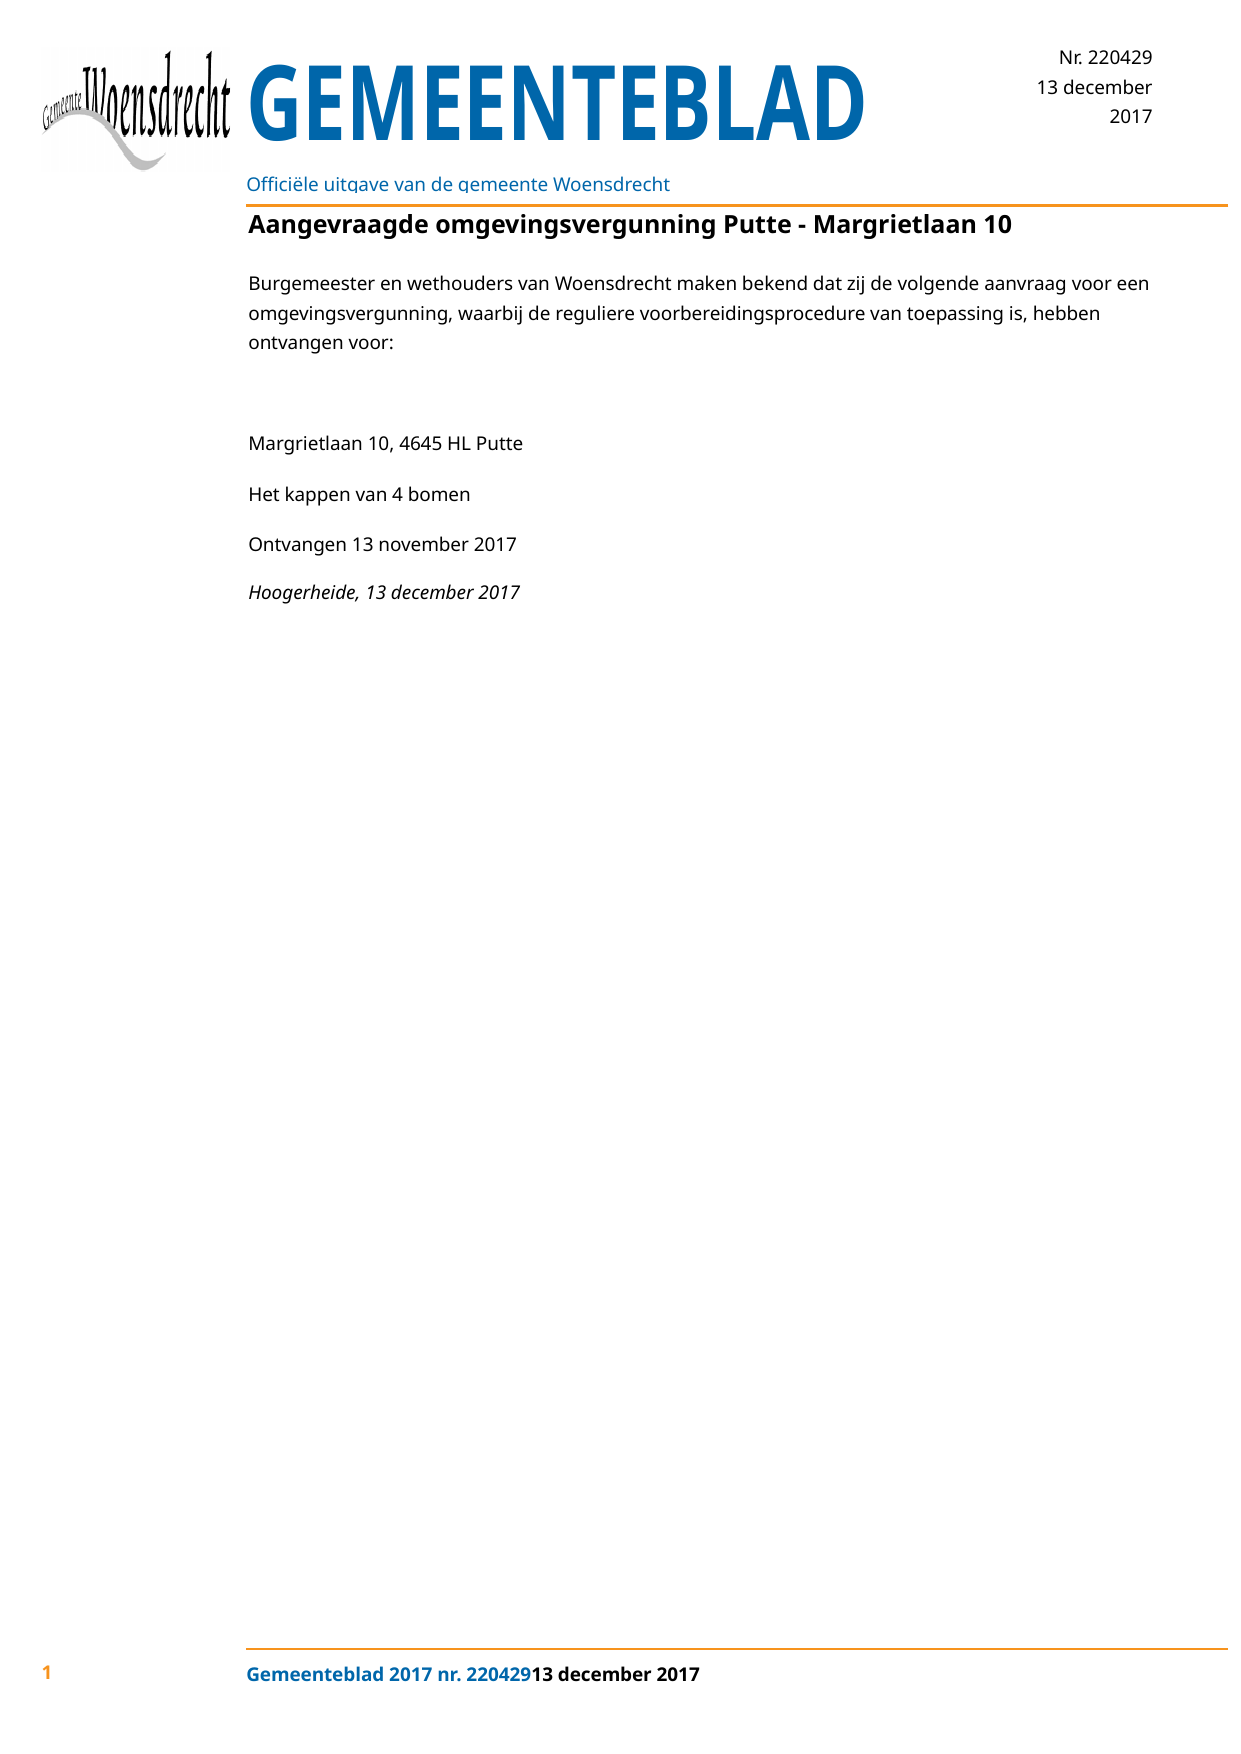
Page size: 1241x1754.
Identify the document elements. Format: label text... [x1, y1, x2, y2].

text Aangevraagde omgevingsvergunning Putte - Margrietlaan 10 [248, 207, 1152, 241]
picture [41, 47, 231, 172]
text Ontvangen 13 november 2017 [248, 531, 1152, 557]
text Burgemeester en wethouders van Woensdrecht maken bekend dat zij de volgende aanvraag voor een omgevingsvergunning, waarbij de reguliere voorbereidingsprocedure van toepassing is, hebben ontvangen voor: [248, 270, 1152, 355]
text Het kappen van 4 bomen [248, 481, 1152, 506]
text Hoogerheide, 13 december 2017 [248, 579, 1152, 605]
text Margrietlaan 10, 4645 HL Putte [248, 430, 1152, 456]
